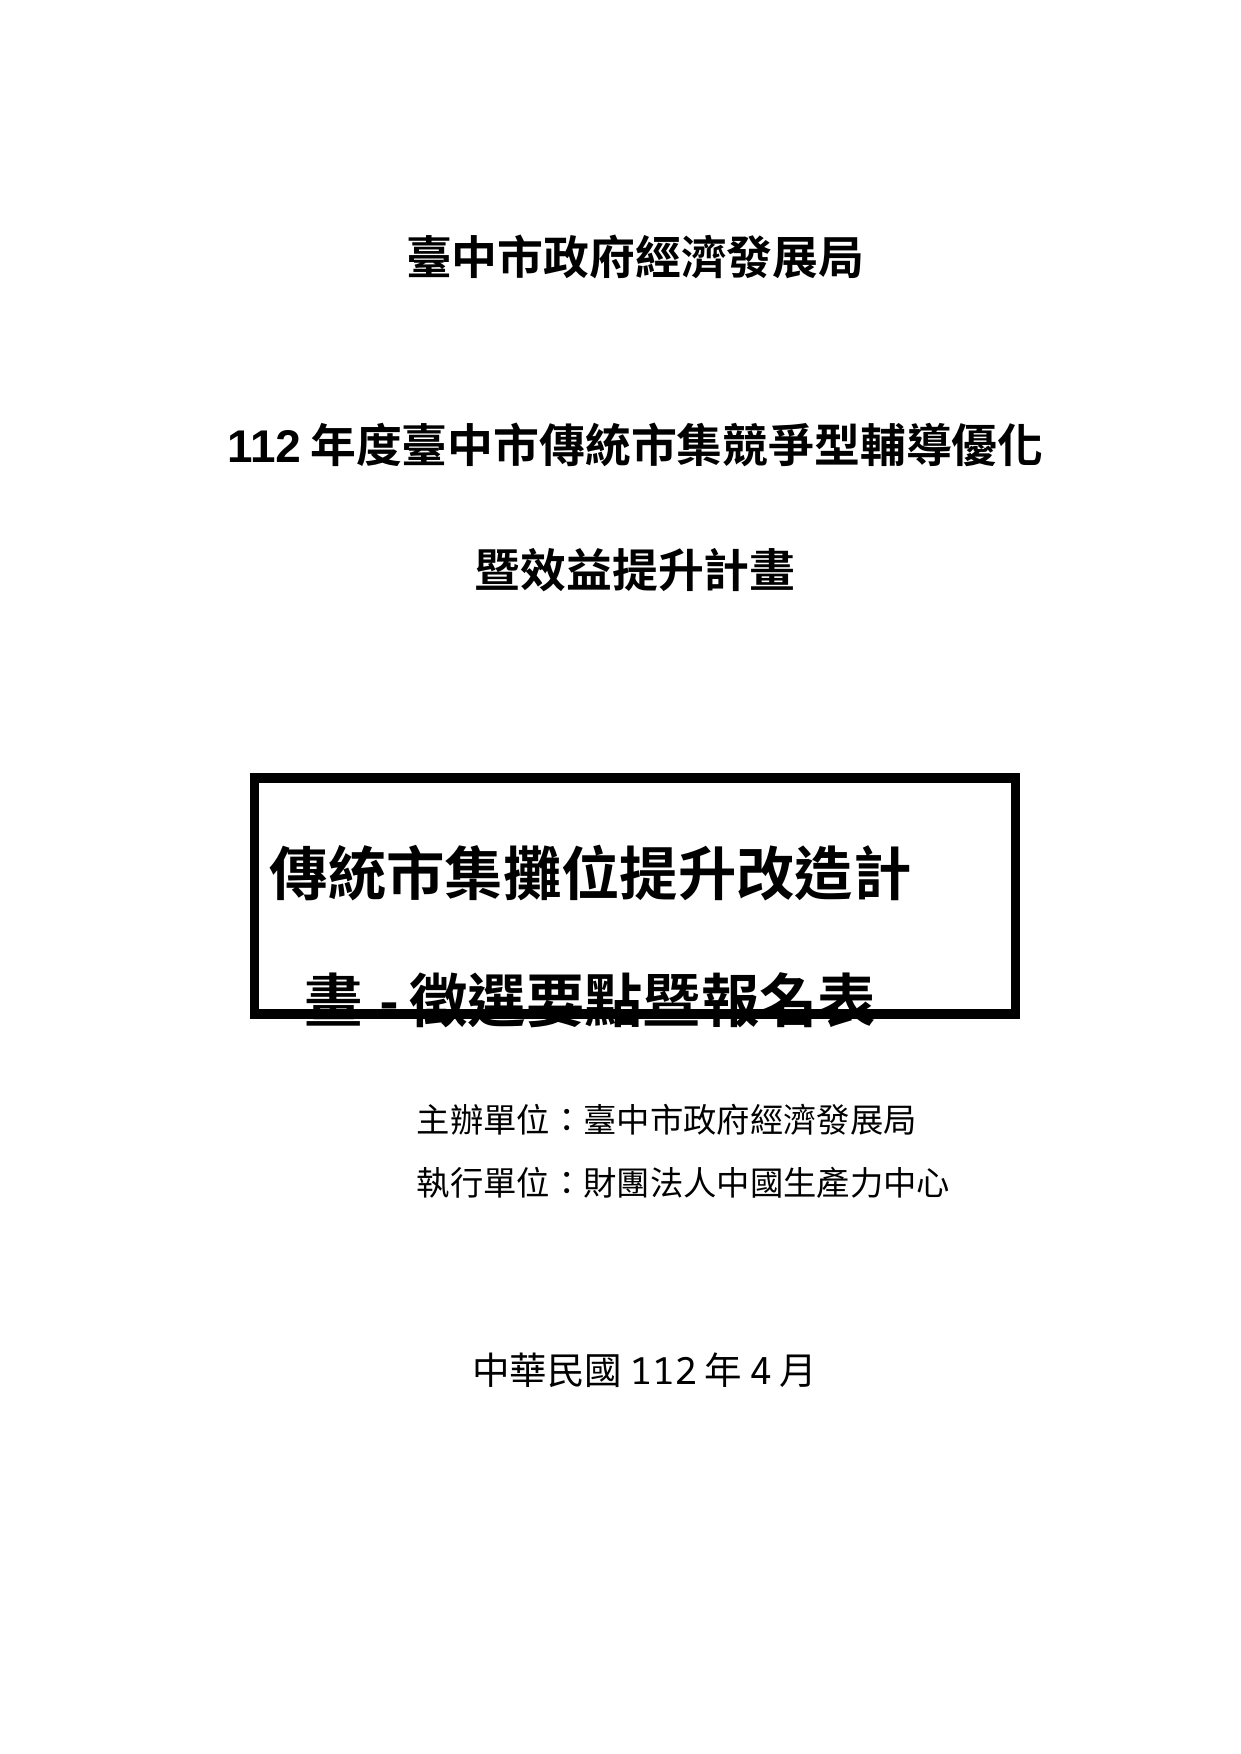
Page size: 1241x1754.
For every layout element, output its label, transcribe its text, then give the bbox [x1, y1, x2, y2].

text 中華民國112年4月 [177, 1327, 1093, 1389]
text 112年度臺中市傳統市集競爭型輔導優化 [177, 369, 1093, 494]
text 執行單位：財團法人中國生產力中心 [323, 1139, 1093, 1202]
text 主辦單位：臺中市政府經濟發展局 [323, 1077, 1093, 1139]
text 暨效益提升計畫 [177, 494, 1093, 619]
text 臺中市政府經濟發展局 [177, 182, 1093, 307]
